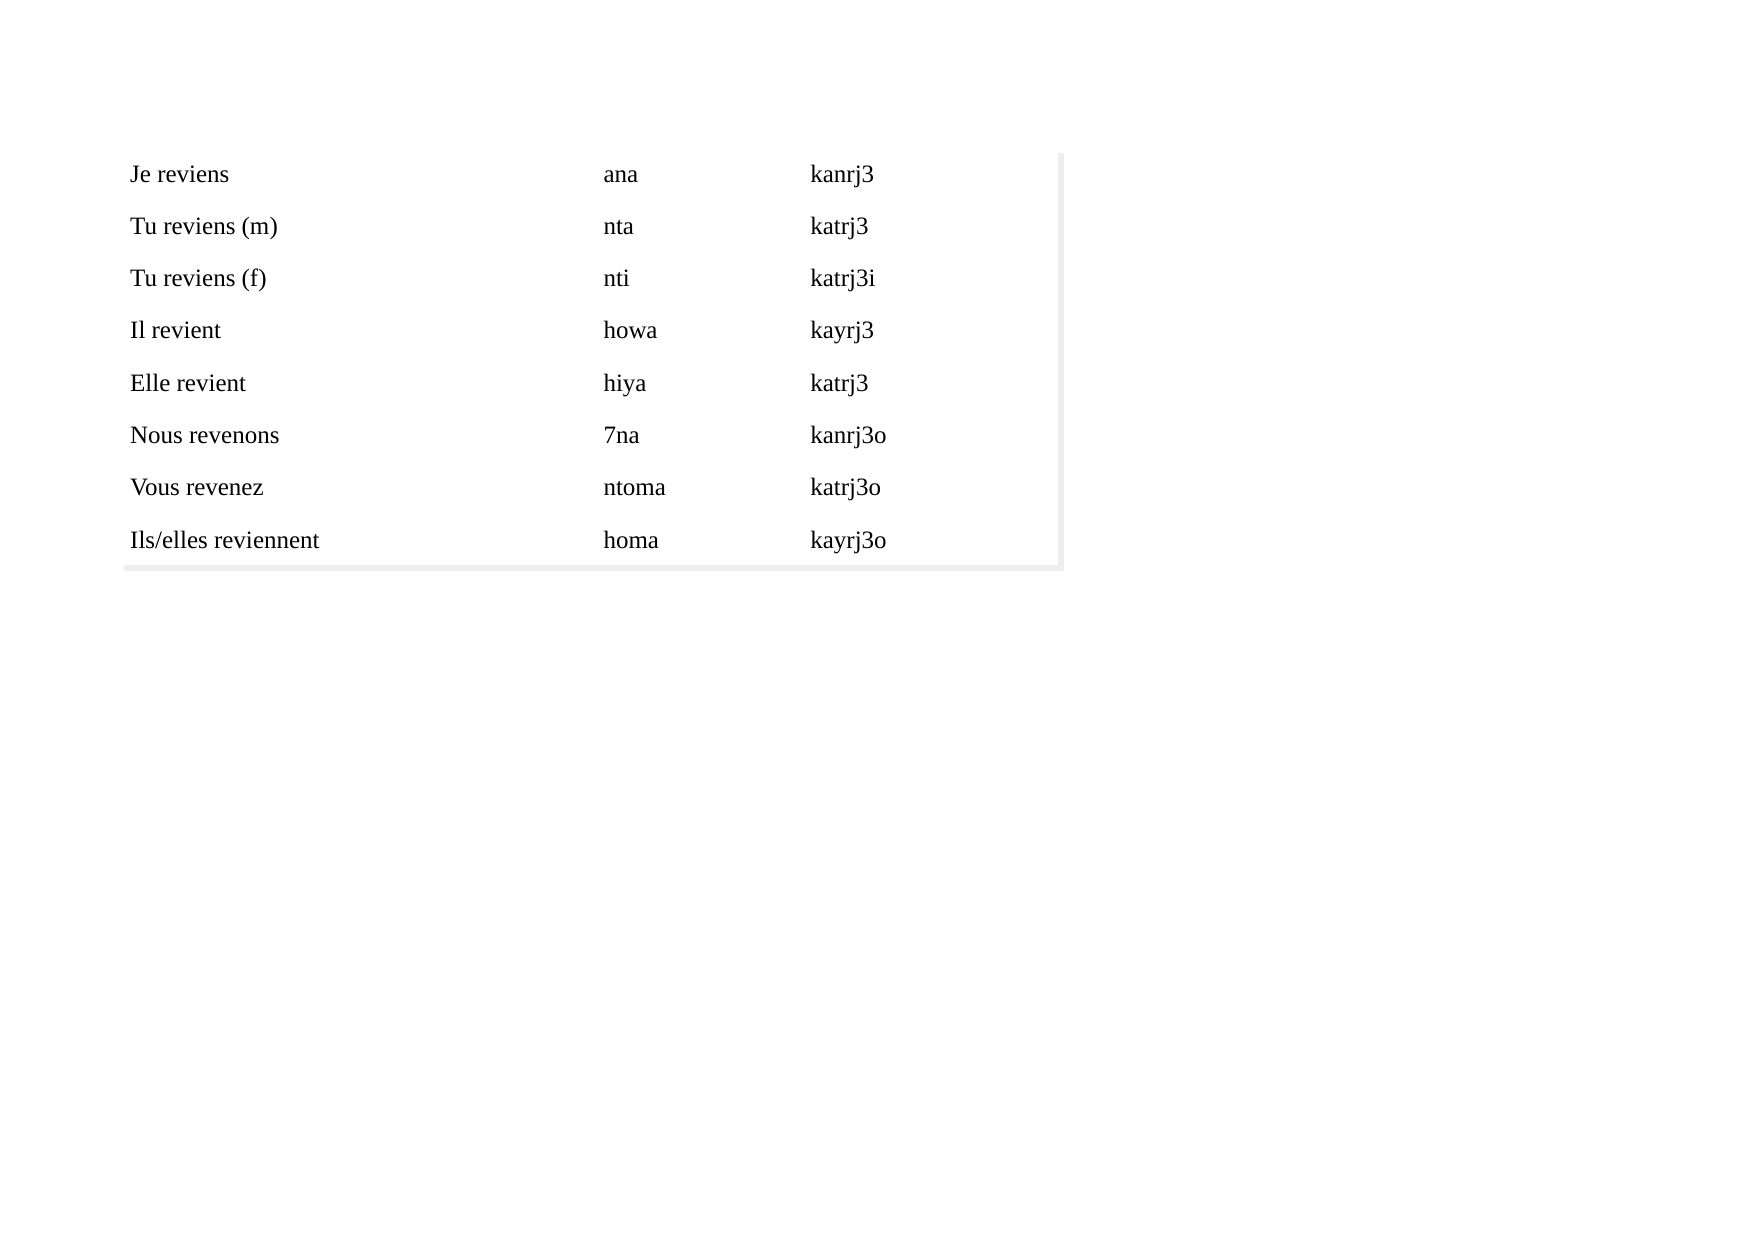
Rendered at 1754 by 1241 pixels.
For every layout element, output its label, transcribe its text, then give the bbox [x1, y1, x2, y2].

table_cell katrj3o [798, 461, 1058, 513]
table_cell katrj3 [798, 199, 1058, 251]
table_cell homa [592, 513, 798, 565]
table_cell kanrj3o [798, 408, 1058, 461]
table_cell Elle revient [118, 356, 592, 408]
table_cell ntoma [592, 461, 798, 513]
table_header kanrj3 [798, 147, 1058, 199]
table_cell hiya [592, 356, 798, 408]
table_cell Nous revenons [118, 408, 592, 461]
table_header Je reviens [118, 147, 592, 199]
table_cell katrj3 [798, 356, 1058, 408]
table_cell Ils/elles reviennent [118, 513, 592, 565]
table_header ana [592, 147, 798, 199]
table_cell kayrj3 [798, 304, 1058, 356]
table_cell katrj3i [798, 251, 1058, 304]
table_cell 7na [592, 408, 798, 461]
table_cell nta [592, 199, 798, 251]
table_cell nti [592, 251, 798, 304]
table_cell Tu reviens (m) [118, 199, 592, 251]
table_cell Vous revenez [118, 461, 592, 513]
table_cell Il revient [118, 304, 592, 356]
table_cell kayrj3o [798, 513, 1058, 565]
table_cell Tu reviens (f) [118, 251, 592, 304]
table_cell howa [592, 304, 798, 356]
